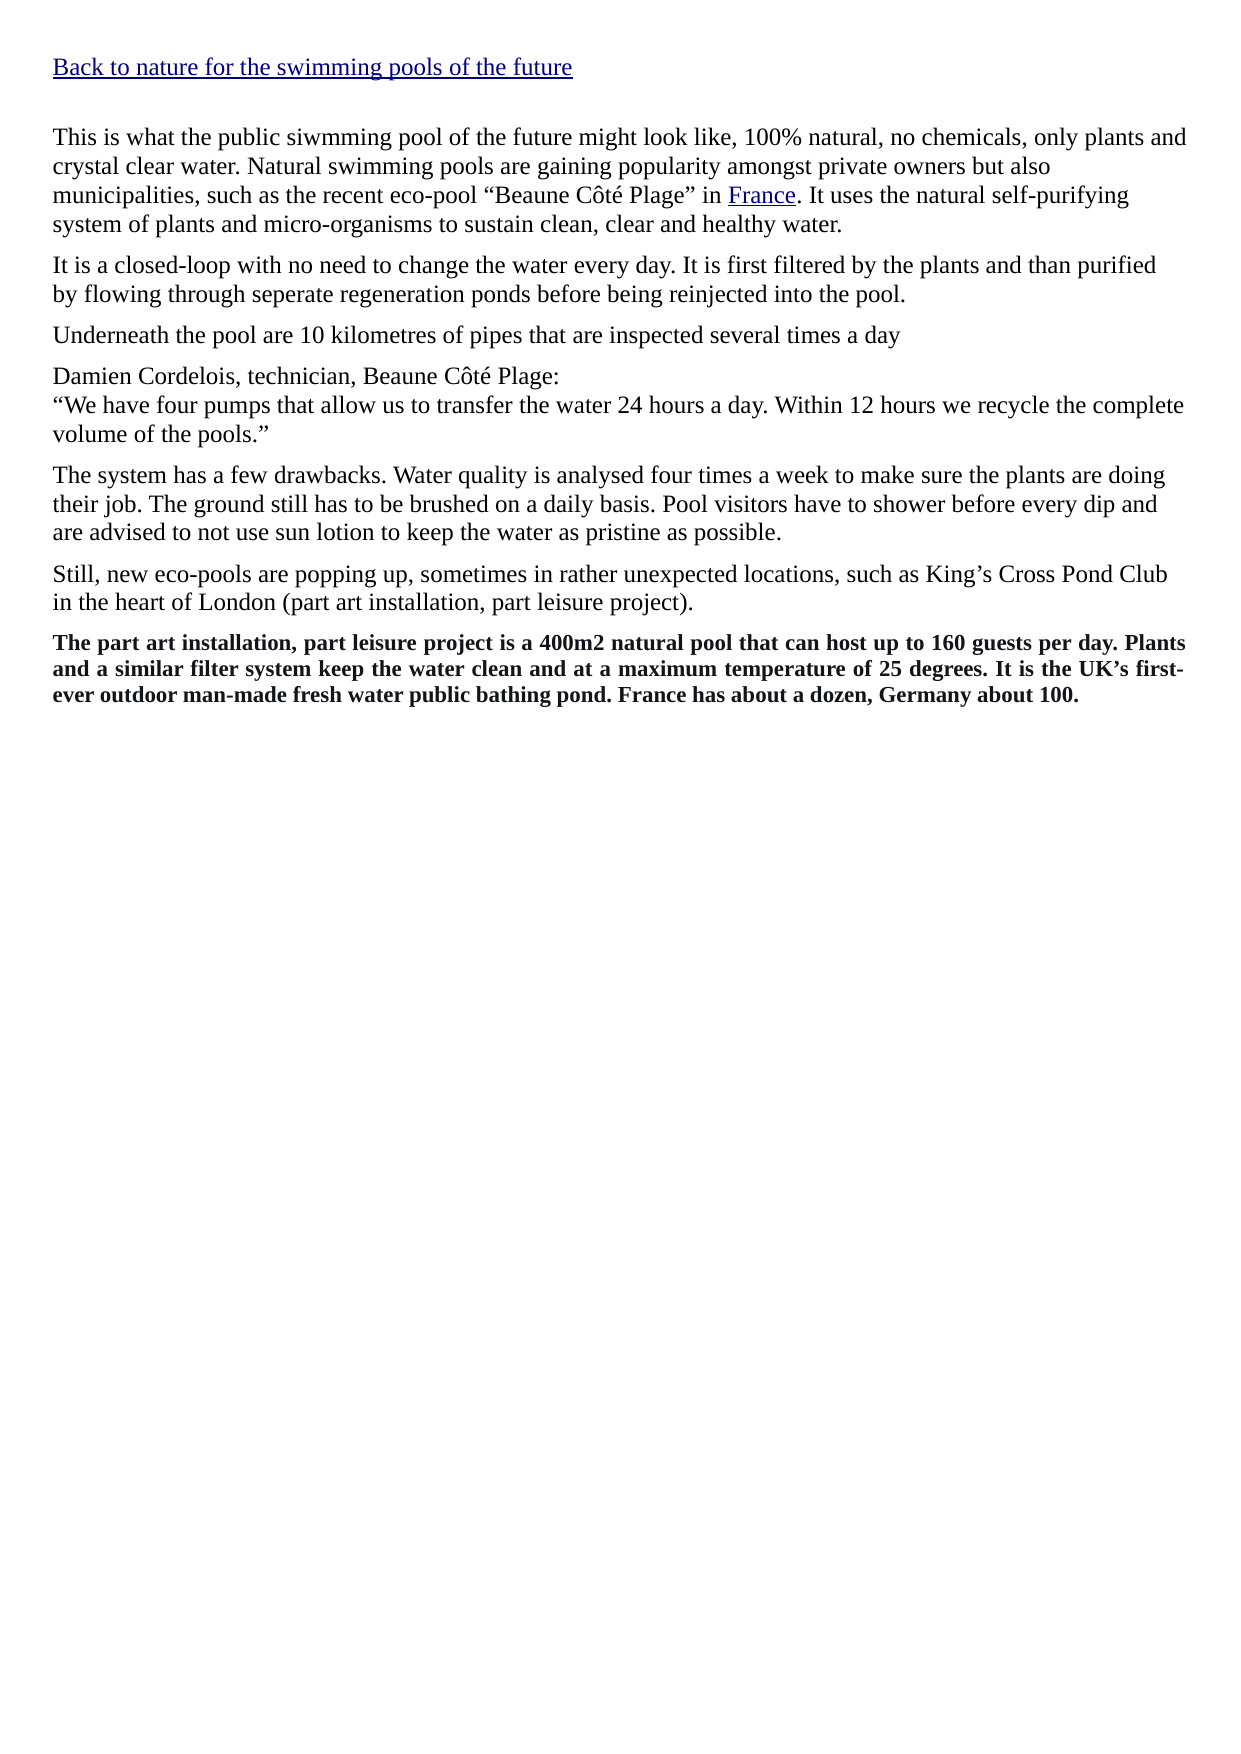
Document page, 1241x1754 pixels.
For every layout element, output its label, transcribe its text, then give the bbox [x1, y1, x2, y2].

text Damien Cordelois, technician, Beaune Côté Plage: “We have four pumps that allow us to transfer the water 24 hours a day. Within 12 hours we recycle the complete volume of the pools.” [52, 361, 1188, 447]
text Underneath the pool are 10 kilometres of pipes that are inspected several times a day [52, 320, 1188, 349]
text The part art installation, part leisure project is a 400m2 natural pool that can host up to 160 guests per day. Plants and a similar filter system keep the water clean and at a maximum temperature of 25 degrees. It is the UK’s first-ever outdoor man-made fresh water public bathing pond. France has about a dozen, Germany about 100. [52, 629, 1188, 708]
text It is a closed-loop with no need to change the water every day. It is first filtered by the plants and than purified by flowing through seperate regeneration ponds before being reinjected into the pool. [52, 250, 1188, 307]
text This is what the public siwmming pool of the future might look like, 100% natural, no chemicals, only plants and crystal clear water. Natural swimming pools are gaining popularity amongst private owners but also municipalities, such as the recent eco-pool “Beaune Côté Plage” in France. It uses the natural self-purifying system of plants and micro-organisms to sustain clean, clear and healthy water. [52, 122, 1188, 237]
text Back to nature for the swimming pools of the future [52, 52, 1188, 81]
text The system has a few drawbacks. Water quality is analysed four times a week to make sure the plants are doing their job. The ground still has to be brushed on a daily basis. Pool visitors have to shower before every dip and are advised to not use sun lotion to keep the water as pristine as possible. [52, 460, 1188, 546]
text Still, new eco-pools are popping up, sometimes in rather unexpected locations, such as King’s Cross Pond Club in the heart of London (part art installation, part leisure project). [52, 559, 1188, 616]
